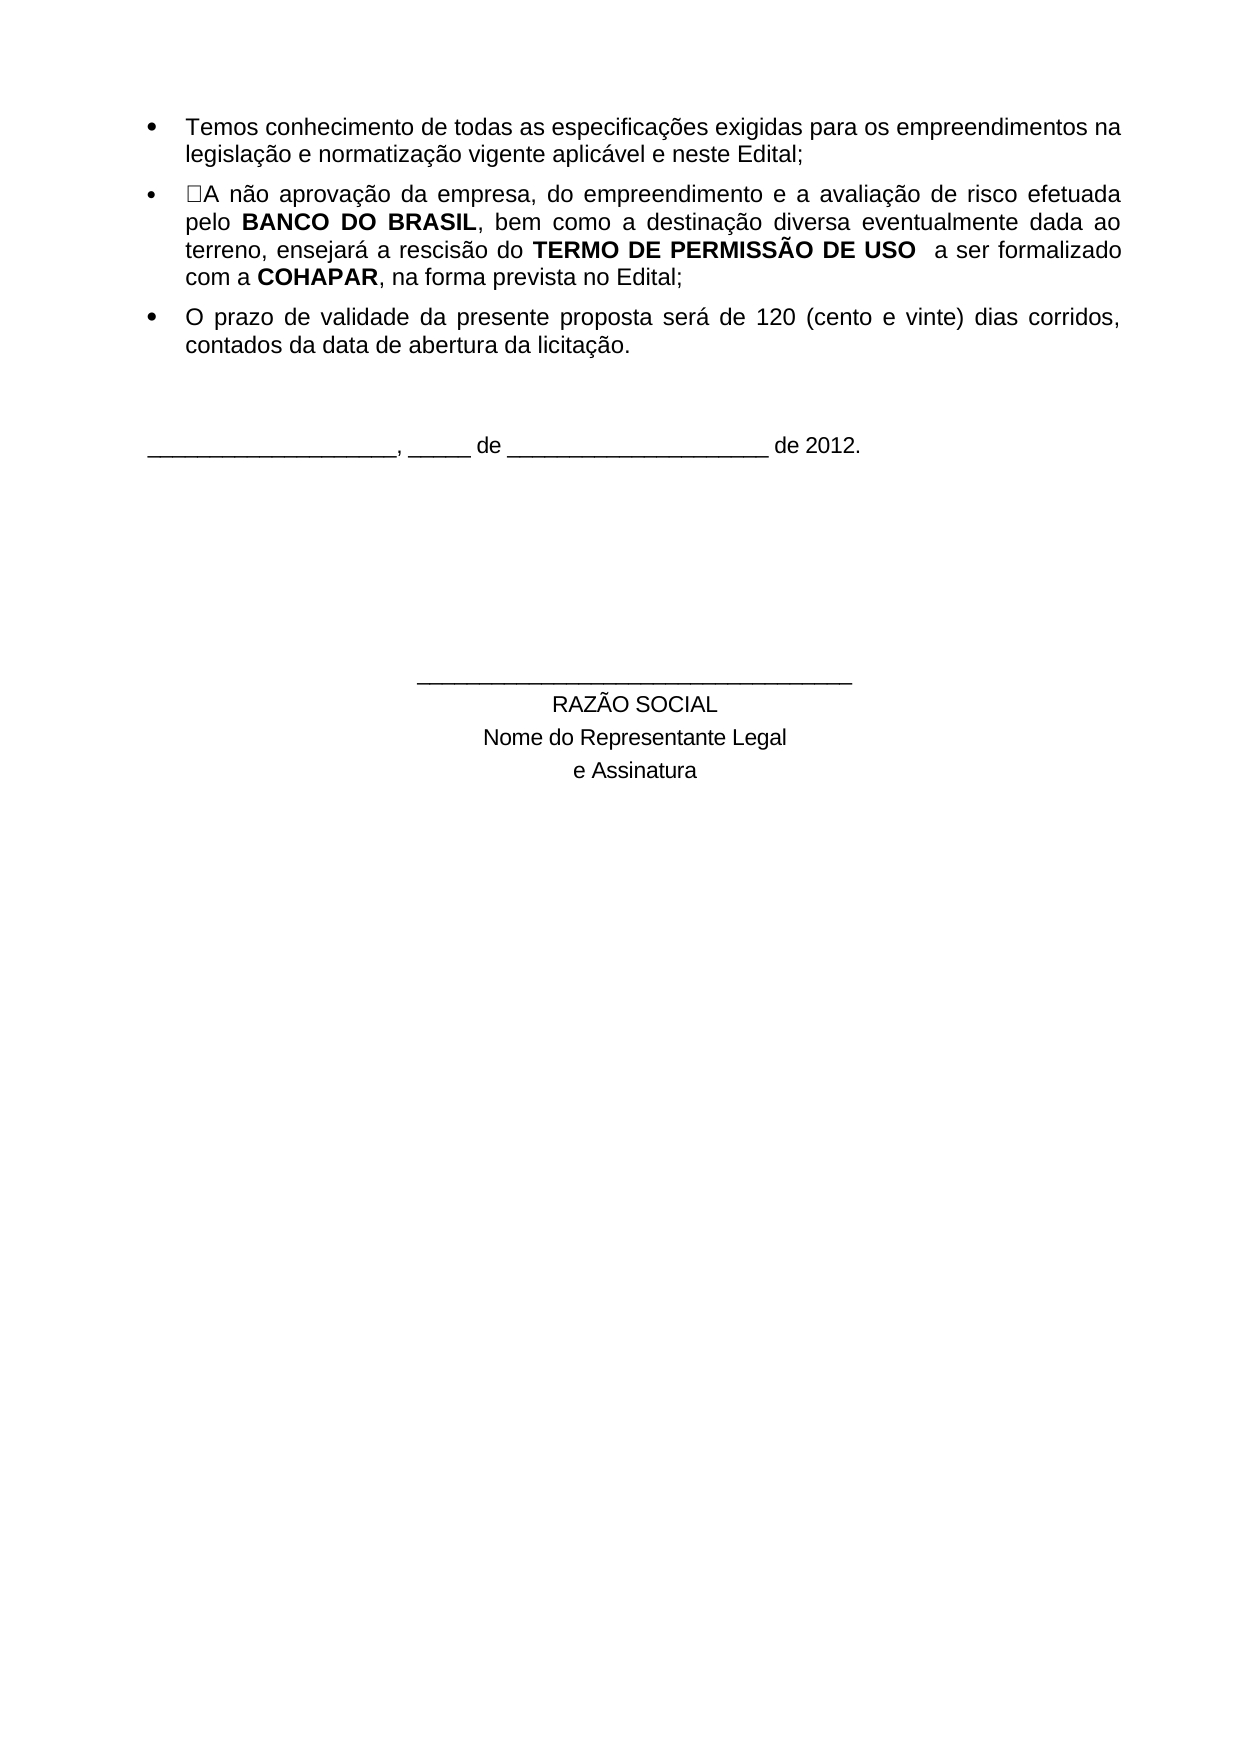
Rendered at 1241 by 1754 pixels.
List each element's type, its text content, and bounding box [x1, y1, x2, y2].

text Nome do Representante Legal [148, 724, 1122, 750]
list O prazo de validade da presente proposta será de 120 (cento e vinte) dias corridos, contados da data de abertura da licitação. [148, 303, 1122, 358]
list Temos conhecimento de todas as especificações exigidas para os empreendimentos na legislação e normatização vigente aplicável e neste Edital; [148, 113, 1122, 168]
text e Assinatura [148, 757, 1122, 783]
text ____________________, _____ de _____________________ de 2012. [148, 432, 1122, 459]
text ___________________________________ [148, 659, 1122, 685]
list A não aprovação da empresa, do empreendimento e a avaliação de risco efetuada pelo BANCO DO BRASIL, bem como a destinação diversa eventualmente dada ao terreno, ensejará a rescisão do TERMO DE PERMISSÃO DE USO a ser formalizado com a COHAPAR, na forma prevista no Edital; [148, 180, 1122, 291]
text RAZÃO SOCIAL [148, 691, 1122, 718]
